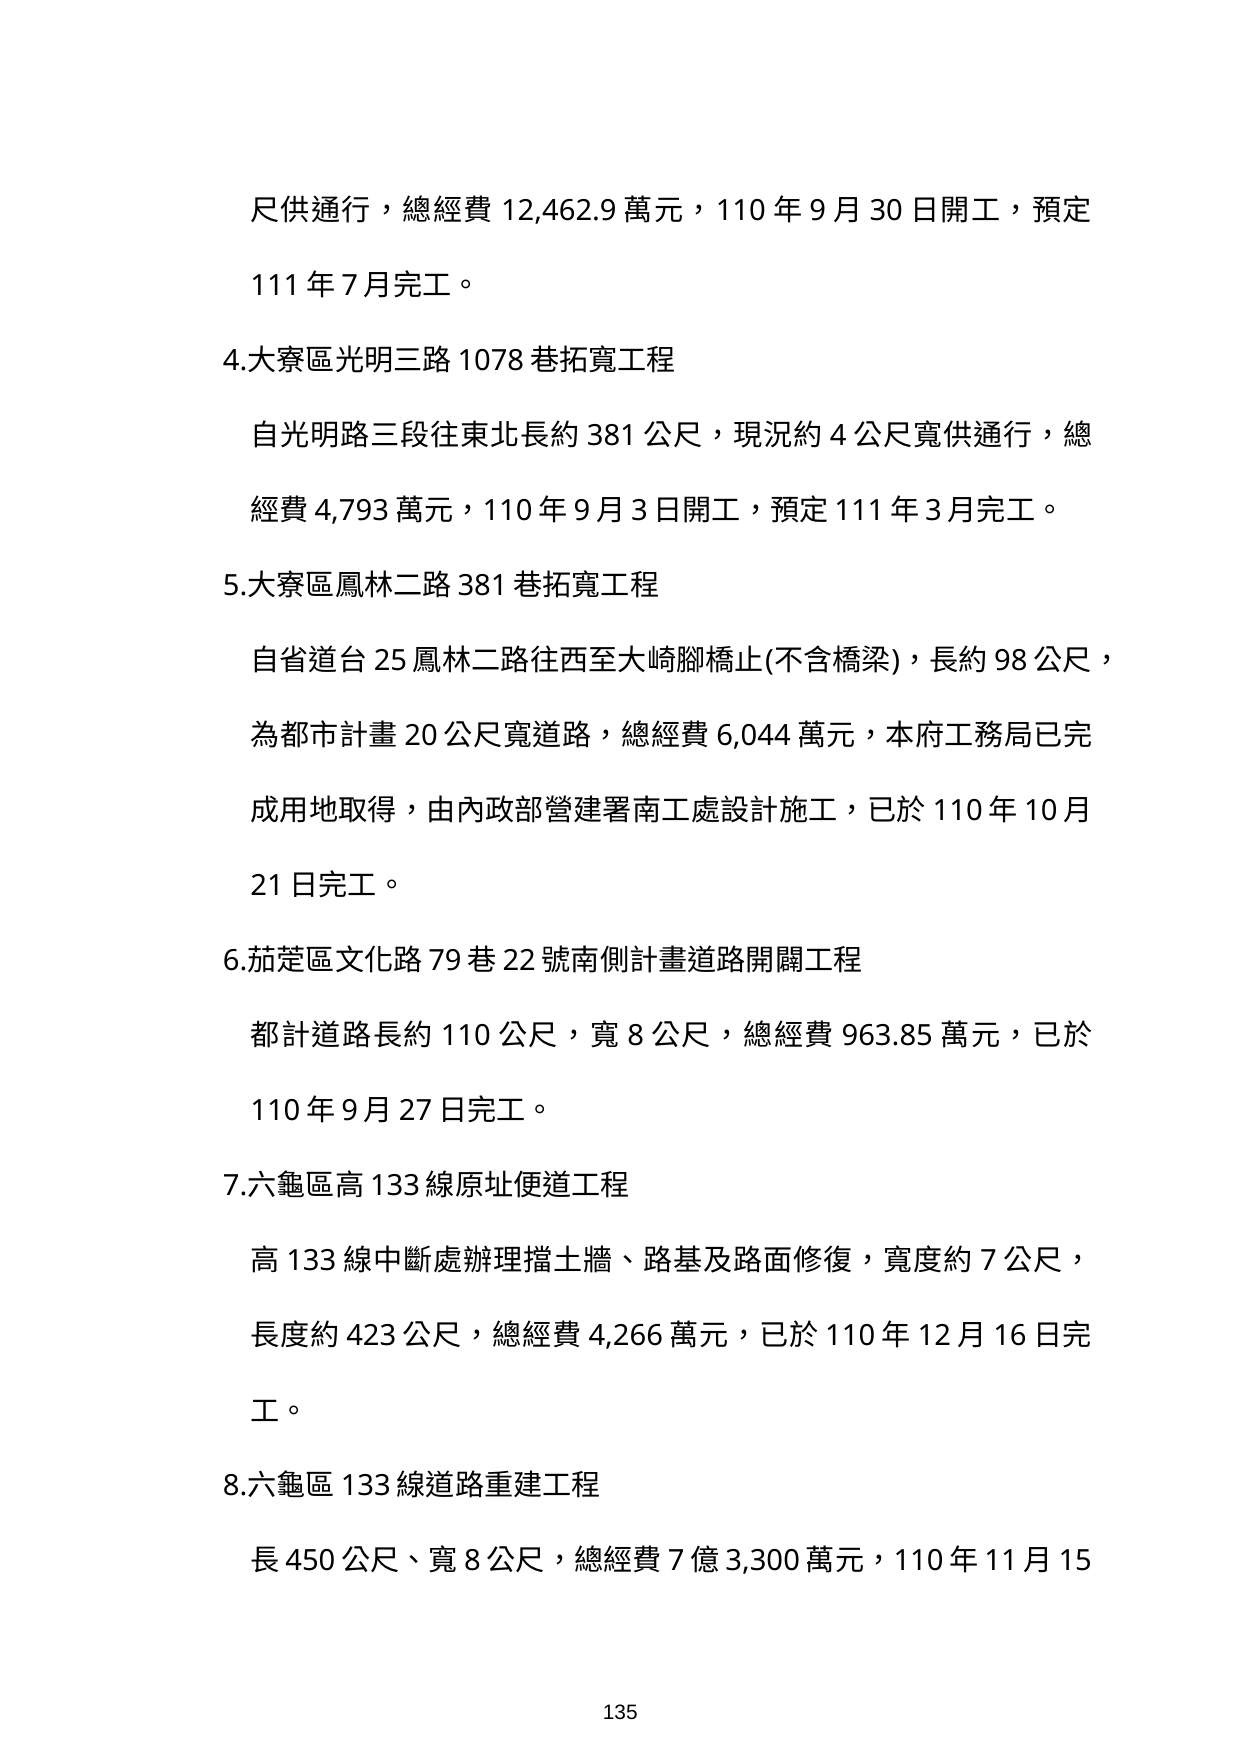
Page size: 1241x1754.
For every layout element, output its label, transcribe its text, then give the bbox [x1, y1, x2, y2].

text 都計道路長約110公尺，寬8公尺，總經費963.85萬元，已於110年9月27日完工。 [250, 989, 1092, 1139]
text 7.六龜區高133線原址便道工程 [223, 1139, 1092, 1214]
text 自光明路三段往東北長約381公尺，現況約4公尺寬供通行，總經費4,793萬元，110年9月3日開工，預定111年3月完工。 [250, 389, 1092, 539]
text 5.大寮區鳳林二路381巷拓寬工程 [223, 539, 1092, 614]
text 長450公尺、寬8公尺，總經費7億3,300萬元，110年11月15 [250, 1514, 1092, 1589]
text 6.茄萣區文化路79巷22號南側計畫道路開闢工程 [223, 914, 1092, 989]
text 8.六龜區133線道路重建工程 [223, 1439, 1092, 1514]
text 自省道台25鳳林二路往西至大崎腳橋止(不含橋梁)，長約98公尺，為都市計畫20公尺寬道路，總經費6,044萬元，本府工務局已完成用地取得，由內政部營建署南工處設計施工，已於110年10月21日完工。 [250, 614, 1092, 914]
text 尺供通行，總經費12,462.9萬元，110年9月30日開工，預定111年7月完工。 [250, 164, 1092, 314]
text 4.大寮區光明三路1078巷拓寬工程 [223, 314, 1092, 389]
text 高133線中斷處辦理擋土牆、路基及路面修復，寬度約7公尺，長度約423公尺，總經費4,266萬元，已於110年12月16日完工。 [250, 1214, 1092, 1439]
